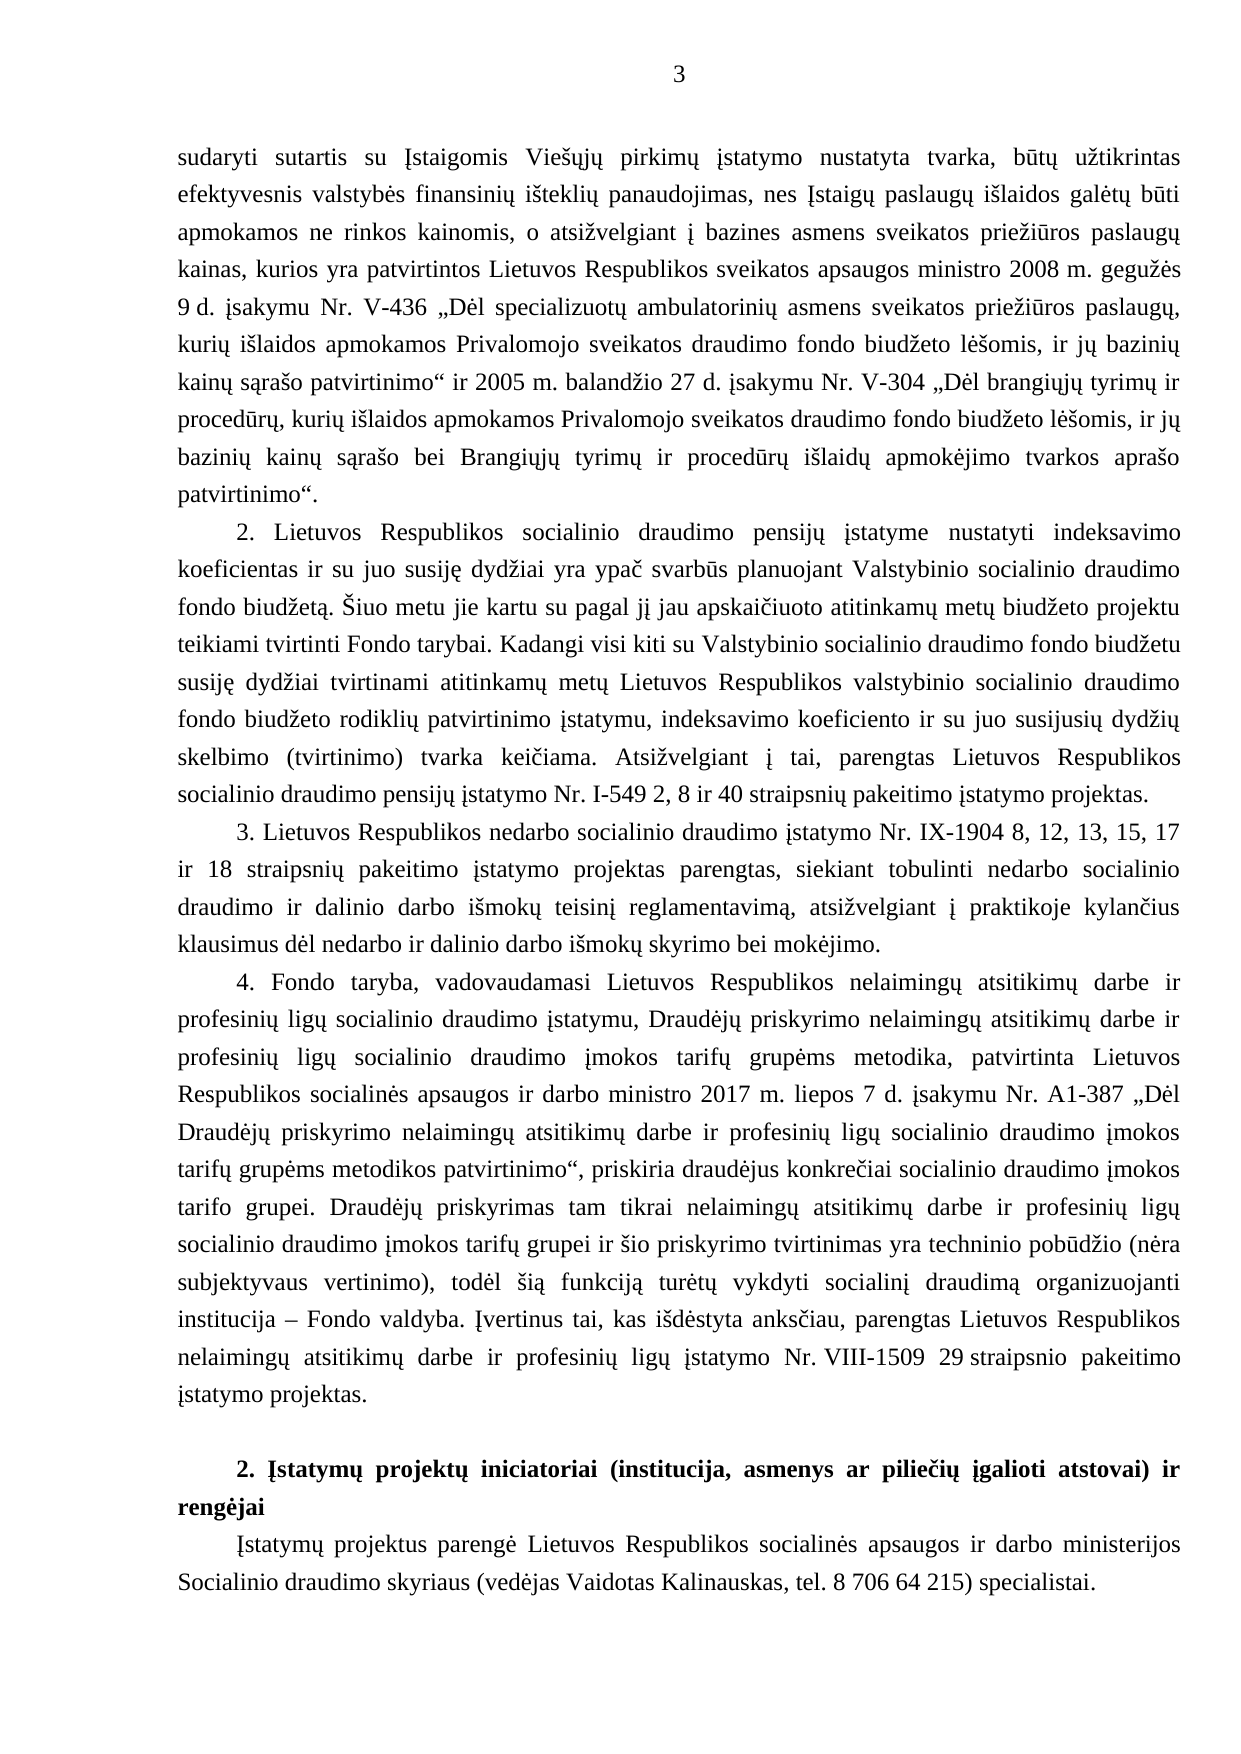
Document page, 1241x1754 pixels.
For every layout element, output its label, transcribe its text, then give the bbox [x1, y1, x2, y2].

text Įstatymų projektus parengė Lietuvos Respublikos socialinės apsaugos ir darbo ministerijos Socialinio draudimo skyriaus (vedėjas Vaidotas Kalinauskas, tel. 8 706 64 215) specialistai. [177, 1520, 1181, 1595]
text 4. Fondo taryba, vadovaudamasi Lietuvos Respublikos nelaimingų atsitikimų darbe ir profesinių ligų socialinio draudimo įstatymu, Draudėjų priskyrimo nelaimingų atsitikimų darbe ir profesinių ligų socialinio draudimo įmokos tarifų grupėms metodika, patvirtinta Lietuvos Respublikos socialinės apsaugos ir darbo ministro 2017 m. liepos 7 d. įsakymu Nr. A1-387 „Dėl Draudėjų priskyrimo nelaimingų atsitikimų darbe ir profesinių ligų socialinio draudimo įmokos tarifų grupėms metodikos patvirtinimo“, priskiria draudėjus konkrečiai socialinio draudimo įmokos tarifo grupei. Draudėjų priskyrimas tam tikrai nelaimingų atsitikimų darbe ir profesinių ligų socialinio draudimo įmokos tarifų grupei ir šio priskyrimo tvirtinimas yra techninio pobūdžio (nėra subjektyvaus vertinimo), todėl šią funkciją turėtų vykdyti socialinį draudimą organizuojanti institucija – Fondo valdyba. Įvertinus tai, kas išdėstyta anksčiau, parengtas Lietuvos Respublikos nelaimingų atsitikimų darbe ir profesinių ligų įstatymo Nr. VIII‑1509 29 straipsnio pakeitimo įstatymo projektas. [177, 958, 1181, 1408]
text 3. Lietuvos Respublikos nedarbo socialinio draudimo įstatymo Nr. IX-1904 8, 12, 13, 15, 17 ir 18 straipsnių pakeitimo įstatymo projektas parengtas, siekiant tobulinti nedarbo socialinio draudimo ir dalinio darbo išmokų teisinį reglamentavimą, atsižvelgiant į praktikoje kylančius klausimus dėl nedarbo ir dalinio darbo išmokų skyrimo bei mokėjimo. [177, 808, 1181, 958]
text sudaryti sutartis su Įstaigomis Viešųjų pirkimų įstatymo nustatyta tvarka, būtų užtikrintas efektyvesnis valstybės finansinių išteklių panaudojimas, nes Įstaigų paslaugų išlaidos galėtų būti apmokamos ne rinkos kainomis, o atsižvelgiant į bazines asmens sveikatos priežiūros paslaugų kainas, kurios yra patvirtintos Lietuvos Respublikos sveikatos apsaugos ministro 2008 m. gegužės 9 d. įsakymu Nr. V-436 „Dėl specializuotų ambulatorinių asmens sveikatos priežiūros paslaugų, kurių išlaidos apmokamos Privalomojo sveikatos draudimo fondo biudžeto lėšomis, ir jų bazinių kainų sąrašo patvirtinimo“ ir 2005 m. balandžio 27 d. įsakymu Nr. V-304 „Dėl brangiųjų tyrimų ir procedūrų, kurių išlaidos apmokamos Privalomojo sveikatos draudimo fondo biudžeto lėšomis, ir jų bazinių kainų sąrašo bei Brangiųjų tyrimų ir procedūrų išlaidų apmokėjimo tvarkos aprašo patvirtinimo“. [177, 133, 1181, 508]
text 2. Įstatymų projektų iniciatoriai (institucija, asmenys ar piliečių įgalioti atstovai) ir rengėjai [177, 1445, 1181, 1520]
text 2. Lietuvos Respublikos socialinio draudimo pensijų įstatyme nustatyti indeksavimo koeficientas ir su juo susiję dydžiai yra ypač svarbūs planuojant Valstybinio socialinio draudimo fondo biudžetą. Šiuo metu jie kartu su pagal jį jau apskaičiuoto atitinkamų metų biudžeto projektu teikiami tvirtinti Fondo tarybai. Kadangi visi kiti su Valstybinio socialinio draudimo fondo biudžetu susiję dydžiai tvirtinami atitinkamų metų Lietuvos Respublikos valstybinio socialinio draudimo fondo biudžeto rodiklių patvirtinimo įstatymu, indeksavimo koeficiento ir su juo susijusių dydžių skelbimo (tvirtinimo) tvarka keičiama. Atsižvelgiant į tai, parengtas Lietuvos Respublikos socialinio draudimo pensijų įstatymo Nr. I-549 2, 8 ir 40 straipsnių pakeitimo įstatymo projektas. [177, 508, 1181, 808]
